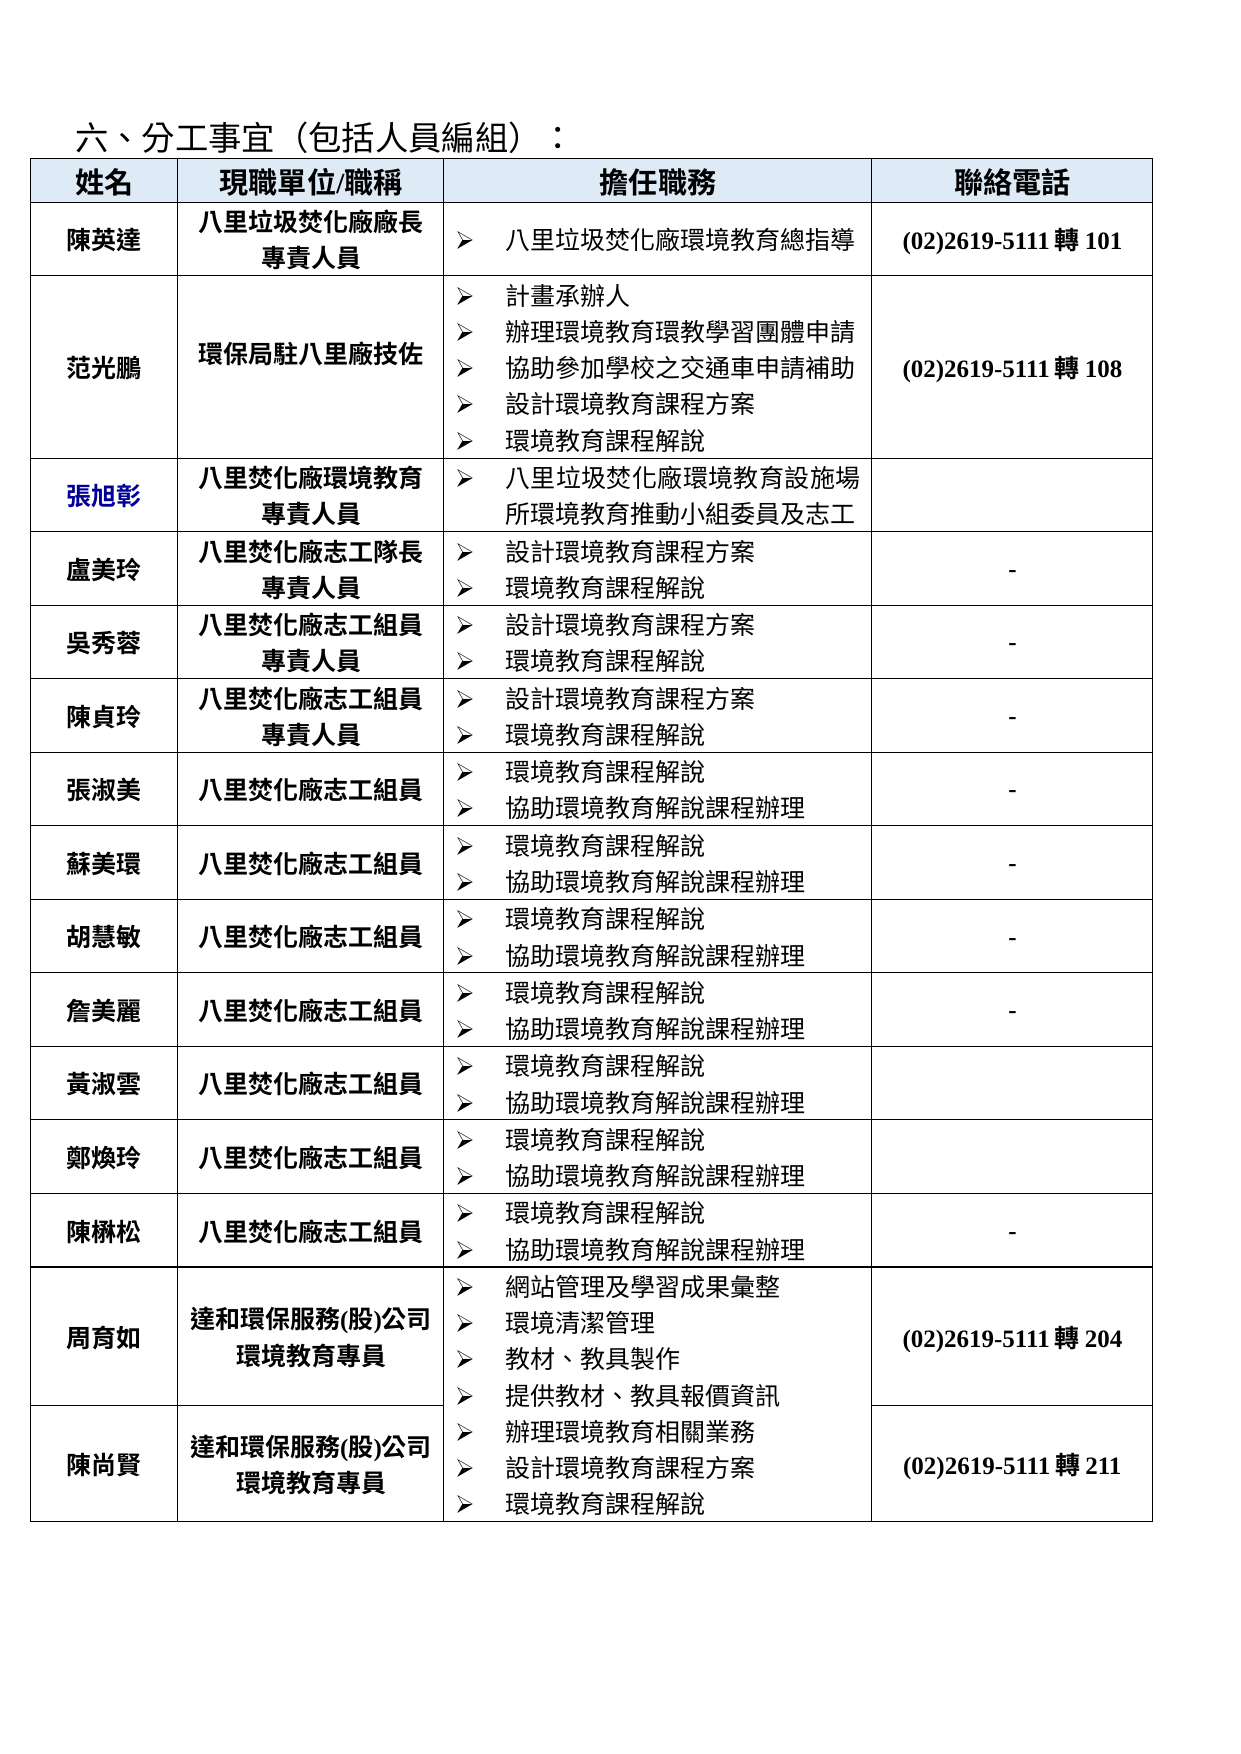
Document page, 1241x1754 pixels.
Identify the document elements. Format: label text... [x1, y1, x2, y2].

table_cell 達和環保服務(股)公司環境教育專員 [178, 1268, 443, 1405]
table_cell - [872, 973, 1152, 1046]
table_cell 八里垃圾焚化廠廠長 專責人員 [178, 203, 443, 275]
table_cell 環境教育課程解說 協助環境教育解說課程辦理 [444, 1120, 871, 1193]
table_cell 詹美麗 [31, 973, 177, 1046]
table_cell 八里焚化廠志工組員 [178, 1120, 443, 1193]
table_cell (02)2619-5111轉101 [872, 203, 1152, 275]
table_header 聯絡電話 [872, 159, 1152, 202]
table_cell 環境教育課程解說 協助環境教育解說課程辦理 [444, 753, 871, 825]
table_cell (02)2619-5111轉211 [872, 1406, 1152, 1521]
table_cell 陳尚賢 [31, 1406, 177, 1521]
table_cell 八里焚化廠志工組員 [178, 900, 443, 972]
table_cell (02)2619-5111轉204 [872, 1268, 1152, 1405]
table_header 現職單位/職稱 [178, 159, 443, 202]
table_cell [872, 459, 1152, 531]
table_header 擔任職務 [444, 159, 871, 202]
table_cell 張淑美 [31, 753, 177, 825]
table_cell 八里焚化廠志工組員 專責人員 [178, 679, 443, 752]
table_cell 鄭煥玲 [31, 1120, 177, 1193]
table_cell (02)2619-5111轉108 [872, 276, 1152, 457]
table_cell 盧美玲 [31, 532, 177, 604]
table_cell 環境教育課程解說 協助環境教育解說課程辦理 [444, 973, 871, 1046]
table_cell 范光鵬 [31, 276, 177, 457]
table_cell 八里焚化廠志工組員 [178, 1194, 443, 1266]
table_cell [872, 1047, 1152, 1119]
table_cell 八里垃圾焚化廠環境教育總指導 [444, 203, 871, 275]
table_cell 八里焚化廠志工組員 [178, 1047, 443, 1119]
table_cell 達和環保服務(股)公司 環境教育專員 [178, 1406, 443, 1521]
table_cell 環境教育課程解說 協助環境教育解說課程辦理 [444, 1194, 871, 1266]
table_cell 八里焚化廠志工組員 [178, 973, 443, 1046]
table_cell 八里焚化廠環境教育專責人員 [178, 459, 443, 531]
table_cell 環境教育課程解說 協助環境教育解說課程辦理 [444, 1047, 871, 1119]
table_cell - [872, 1194, 1152, 1266]
table_cell - [872, 606, 1152, 678]
table_cell 蘇美環 [31, 826, 177, 899]
table_cell - [872, 679, 1152, 752]
table_cell 八里焚化廠志工組員 [178, 753, 443, 825]
table_cell 八里焚化廠志工組員 專責人員 [178, 606, 443, 678]
table_cell 陳英達 [31, 203, 177, 275]
table_cell - [872, 532, 1152, 604]
table_cell 八里垃圾焚化廠環境教育設施場所環境教育推動小組委員及志工 [444, 459, 871, 531]
table_cell 張旭彰 [31, 459, 177, 531]
table_cell 胡慧敏 [31, 900, 177, 972]
table_cell - [872, 900, 1152, 972]
table_cell 黃淑雲 [31, 1047, 177, 1119]
table_cell 八里焚化廠志工隊長 專責人員 [178, 532, 443, 604]
table_cell 環保局駐八里廠技佐 [178, 276, 443, 457]
table_cell - [872, 753, 1152, 825]
table_cell 設計環境教育課程方案 環境教育課程解說 [444, 532, 871, 604]
table_cell 設計環境教育課程方案 環境教育課程解說 [444, 679, 871, 752]
table_cell 陳楙松 [31, 1194, 177, 1266]
table_cell 陳貞玲 [31, 679, 177, 752]
table_cell 設計環境教育課程方案 環境教育課程解說 [444, 606, 871, 678]
table_cell 八里焚化廠志工組員 [178, 826, 443, 899]
table_cell [872, 1120, 1152, 1193]
table_cell 吳秀蓉 [31, 606, 177, 678]
table_header 姓名 [31, 159, 177, 202]
text 六、分工事宜（包括人員編組）： [75, 117, 1165, 158]
table_cell - [872, 826, 1152, 899]
table_cell 環境教育課程解說 協助環境教育解說課程辦理 [444, 900, 871, 972]
table_cell 計畫承辦人 辦理環境教育環教學習團體申請 協助參加學校之交通車申請補助 設計環境教育課程方案 環境教育課程解說 [444, 276, 871, 457]
table_cell 網站管理及學習成果彙整 環境清潔管理 教材、教具製作 提供教材、教具報價資訊 辦理環境教育相關業務 設計環境教育課程方案 環境教育課程解說 [444, 1268, 871, 1521]
table_cell 周育如 [31, 1268, 177, 1405]
table_cell 環境教育課程解說 協助環境教育解說課程辦理 [444, 826, 871, 899]
